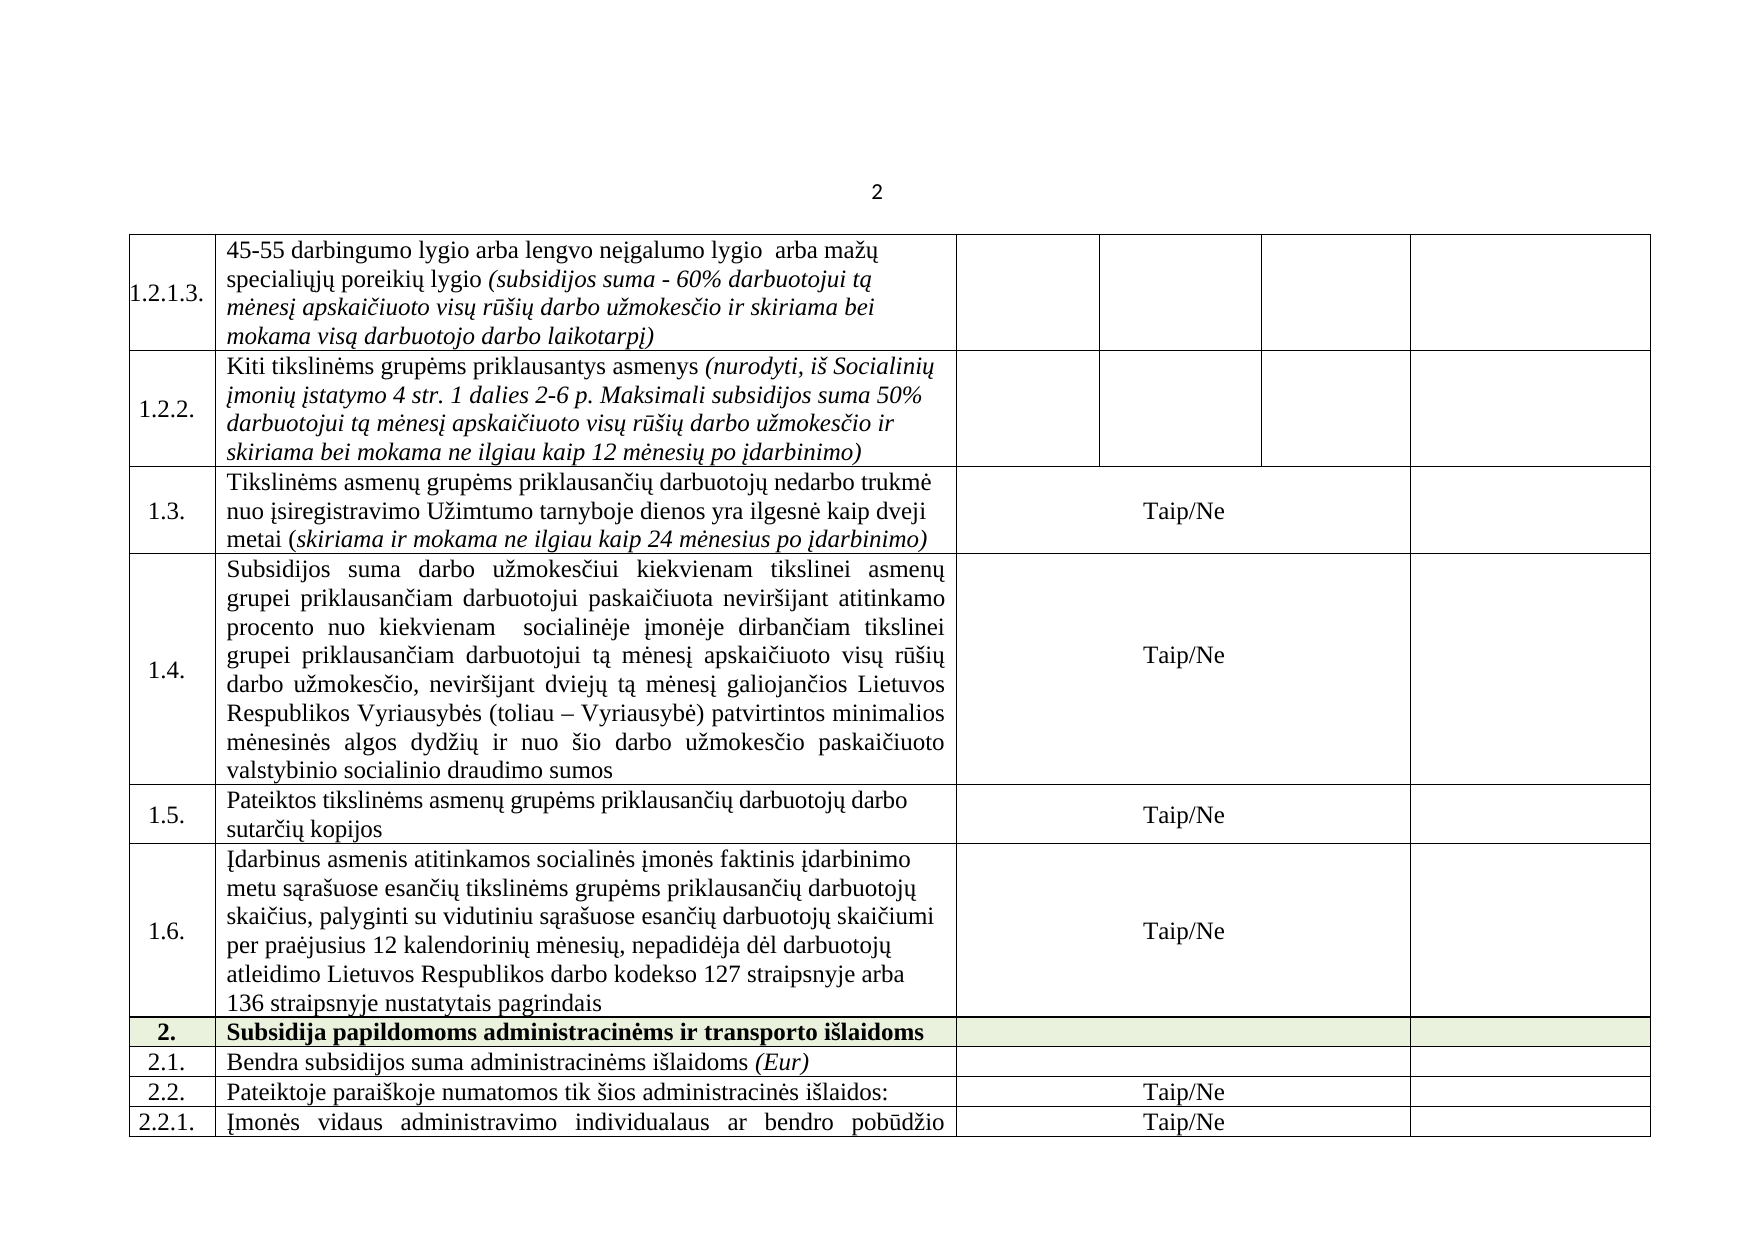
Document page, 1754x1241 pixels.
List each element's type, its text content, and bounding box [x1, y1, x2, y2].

table_cell [1100, 235, 1261, 350]
table_cell Taip/Ne [957, 785, 1410, 843]
table_cell Pateiktoje paraiškoje numatomos tik šios administracinės išlaidos: [216, 1077, 956, 1106]
table_cell 45-55 darbingumo lygio arba lengvo neįgalumo lygio arba mažų specialiųjų poreikių lygio (subsidijos suma - 60% darbuotojui tą mėnesį apskaičiuoto visų rūšių darbo užmokesčio ir skiriama bei mokama visą darbuotojo darbo laikotarpį) [216, 235, 956, 350]
table_cell [957, 235, 1099, 350]
table_cell [1411, 844, 1650, 1016]
table_cell [957, 351, 1099, 466]
table_cell [1262, 235, 1410, 350]
table_cell 1.6. [130, 844, 215, 1016]
table_cell [1100, 351, 1261, 466]
table_cell [957, 1018, 1410, 1046]
table_cell [957, 1047, 1410, 1076]
table_cell 2.1. [130, 1047, 215, 1076]
table_cell 2. [130, 1018, 215, 1046]
table_cell 1.2.1.3. [130, 235, 215, 350]
table_cell [1411, 785, 1650, 843]
table_cell [1411, 351, 1650, 466]
table_cell Įdarbinus asmenis atitinkamos socialinės įmonės faktinis įdarbinimo metu sąrašuose esančių tikslinėms grupėms priklausančių darbuotojų skaičius, palyginti su vidutiniu sąrašuose esančių darbuotojų skaičiumi per praėjusius 12 kalendorinių mėnesių, nepadidėja dėl darbuotojų atleidimo Lietuvos Respublikos darbo kodekso 127 straipsnyje arba 136 straipsnyje nustatytais pagrindais [216, 844, 956, 1016]
table_cell [1411, 1047, 1650, 1076]
table_cell [1411, 1077, 1650, 1106]
table_cell [1262, 351, 1410, 466]
table_cell Bendra subsidijos suma administracinėms išlaidoms (Eur) [216, 1047, 956, 1076]
table_cell 1.5. [130, 785, 215, 843]
table_cell Taip/Ne [957, 1077, 1410, 1106]
table_cell [1411, 554, 1650, 784]
table_cell 1.2.2. [130, 351, 215, 466]
table_cell Tikslinėms asmenų grupėms priklausančių darbuotojų nedarbo trukmė nuo įsiregistravimo Užimtumo tarnyboje dienos yra ilgesnė kaip dveji metai (skiriama ir mokama ne ilgiau kaip 24 mėnesius po įdarbinimo) [216, 467, 956, 553]
table_cell Kiti tikslinėms grupėms priklausantys asmenys (nurodyti, iš Socialinių įmonių įstatymo 4 str. 1 dalies 2-6 p. Maksimali subsidijos suma 50% darbuotojui tą mėnesį apskaičiuoto visų rūšių darbo užmokesčio ir skiriama bei mokama ne ilgiau kaip 12 mėnesių po įdarbinimo) [216, 351, 956, 466]
table_cell Taip/Ne [957, 467, 1410, 553]
table_cell Įmonės vidaus administravimo individualaus ar bendro pobūdžio [216, 1107, 956, 1136]
table_cell Pateiktos tikslinėms asmenų grupėms priklausančių darbuotojų darbo sutarčių kopijos [216, 785, 956, 843]
table_cell [1411, 1107, 1650, 1136]
table_cell Subsidijos suma darbo užmokesčiui kiekvienam tikslinei asmenų grupei priklausančiam darbuotojui paskaičiuota neviršijant atitinkamo procento nuo kiekvienam socialinėje įmonėje dirbančiam tikslinei grupei priklausančiam darbuotojui tą mėnesį apskaičiuoto visų rūšių darbo užmokesčio, neviršijant dviejų tą mėnesį galiojančios Lietuvos Respublikos Vyriausybės (toliau – Vyriausybė) patvirtintos minimalios mėnesinės algos dydžių ir nuo šio darbo užmokesčio paskaičiuoto valstybinio socialinio draudimo sumos [216, 554, 956, 784]
table_cell Taip/Ne [957, 1107, 1410, 1136]
table_cell Subsidija papildomoms administracinėms ir transporto išlaidoms [216, 1018, 956, 1046]
table_cell [1411, 467, 1650, 553]
table_cell Taip/Ne [957, 554, 1410, 784]
table_cell Taip/Ne [957, 844, 1410, 1016]
table_cell [1411, 235, 1650, 350]
table_cell [1411, 1018, 1650, 1046]
table_cell 1.3. [130, 467, 215, 553]
table_cell 2.2. [130, 1077, 215, 1106]
table_cell 1.4. [130, 554, 215, 784]
table_cell 2.2.1. [130, 1107, 215, 1136]
